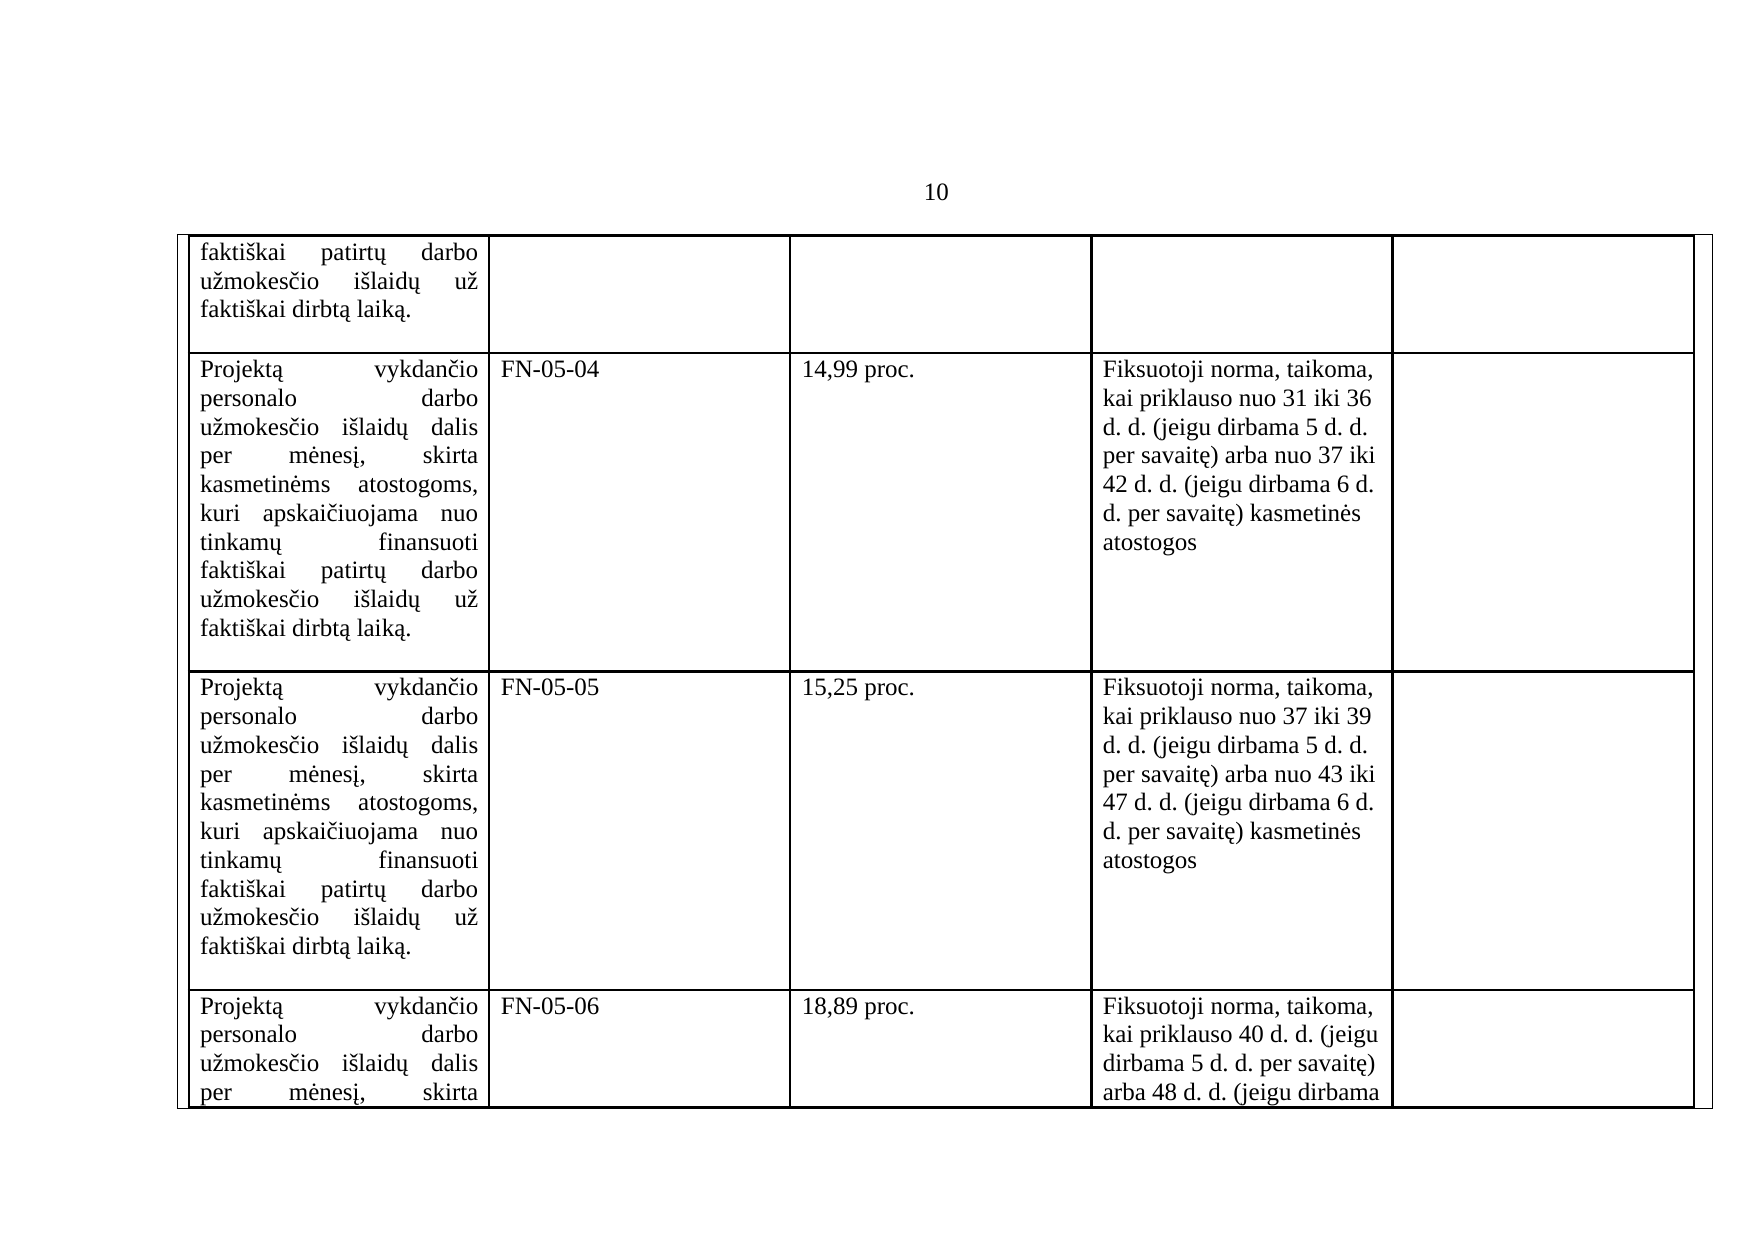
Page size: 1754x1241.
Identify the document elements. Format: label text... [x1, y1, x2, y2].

table_cell 15,25 proc. [791, 673, 1090, 989]
table_cell Fiksuotoji norma, taikoma, kai priklauso 40 d. d. (jeigu dirbama 5 d. d. per savaitę) arba 48 d. d. (jeigu dirbama [1093, 991, 1391, 1106]
table_cell FN-05-06 [490, 991, 789, 1106]
table_cell 14,99 proc. [791, 354, 1090, 670]
table_cell [490, 237, 789, 352]
table_cell [1394, 354, 1693, 670]
table_cell [178, 235, 188, 1108]
table_cell [1394, 237, 1693, 352]
table_cell Fiksuotoji norma, taikoma, kai priklauso nuo 37 iki 39 d. d. (jeigu dirbama 5 d. d. per savaitę) arba nuo 43 iki 47 d. d. (jeigu dirbama 6 d. d. per savaitę) kasmetinės atostogos [1093, 673, 1391, 989]
table_cell faktiškai patirtų darbo užmokesčio išlaidų už faktiškai dirbtą laiką. [190, 237, 488, 352]
table_cell Projektą vykdančio personalo darbo užmokesčio išlaidų dalis per mėnesį, skirta [190, 991, 488, 1106]
table_cell [1093, 237, 1391, 352]
table_cell Projektą vykdančio personalo darbo užmokesčio išlaidų dalis per mėnesį, skirta kasmetinėms atostogoms, kuri apskaičiuojama nuo tinkamų finansuoti faktiškai patirtų darbo užmokesčio išlaidų už faktiškai dirbtą laiką. [190, 354, 488, 670]
table_cell Projektą vykdančio personalo darbo užmokesčio išlaidų dalis per mėnesį, skirta kasmetinėms atostogoms, kuri apskaičiuojama nuo tinkamų finansuoti faktiškai patirtų darbo užmokesčio išlaidų už faktiškai dirbtą laiką. [190, 673, 488, 989]
table_cell Fiksuotoji norma, taikoma, kai priklauso nuo 31 iki 36 d. d. (jeigu dirbama 5 d. d. per savaitę) arba nuo 37 iki 42 d. d. (jeigu dirbama 6 d. d. per savaitę) kasmetinės atostogos [1093, 354, 1391, 670]
table_cell [1695, 235, 1712, 1108]
table_cell [1394, 991, 1693, 1106]
table_cell [791, 237, 1090, 352]
table_cell 18,89 proc. [791, 991, 1090, 1106]
table_cell FN-05-04 [490, 354, 789, 670]
table_cell [1394, 673, 1693, 989]
table_cell FN-05-05 [490, 673, 789, 989]
